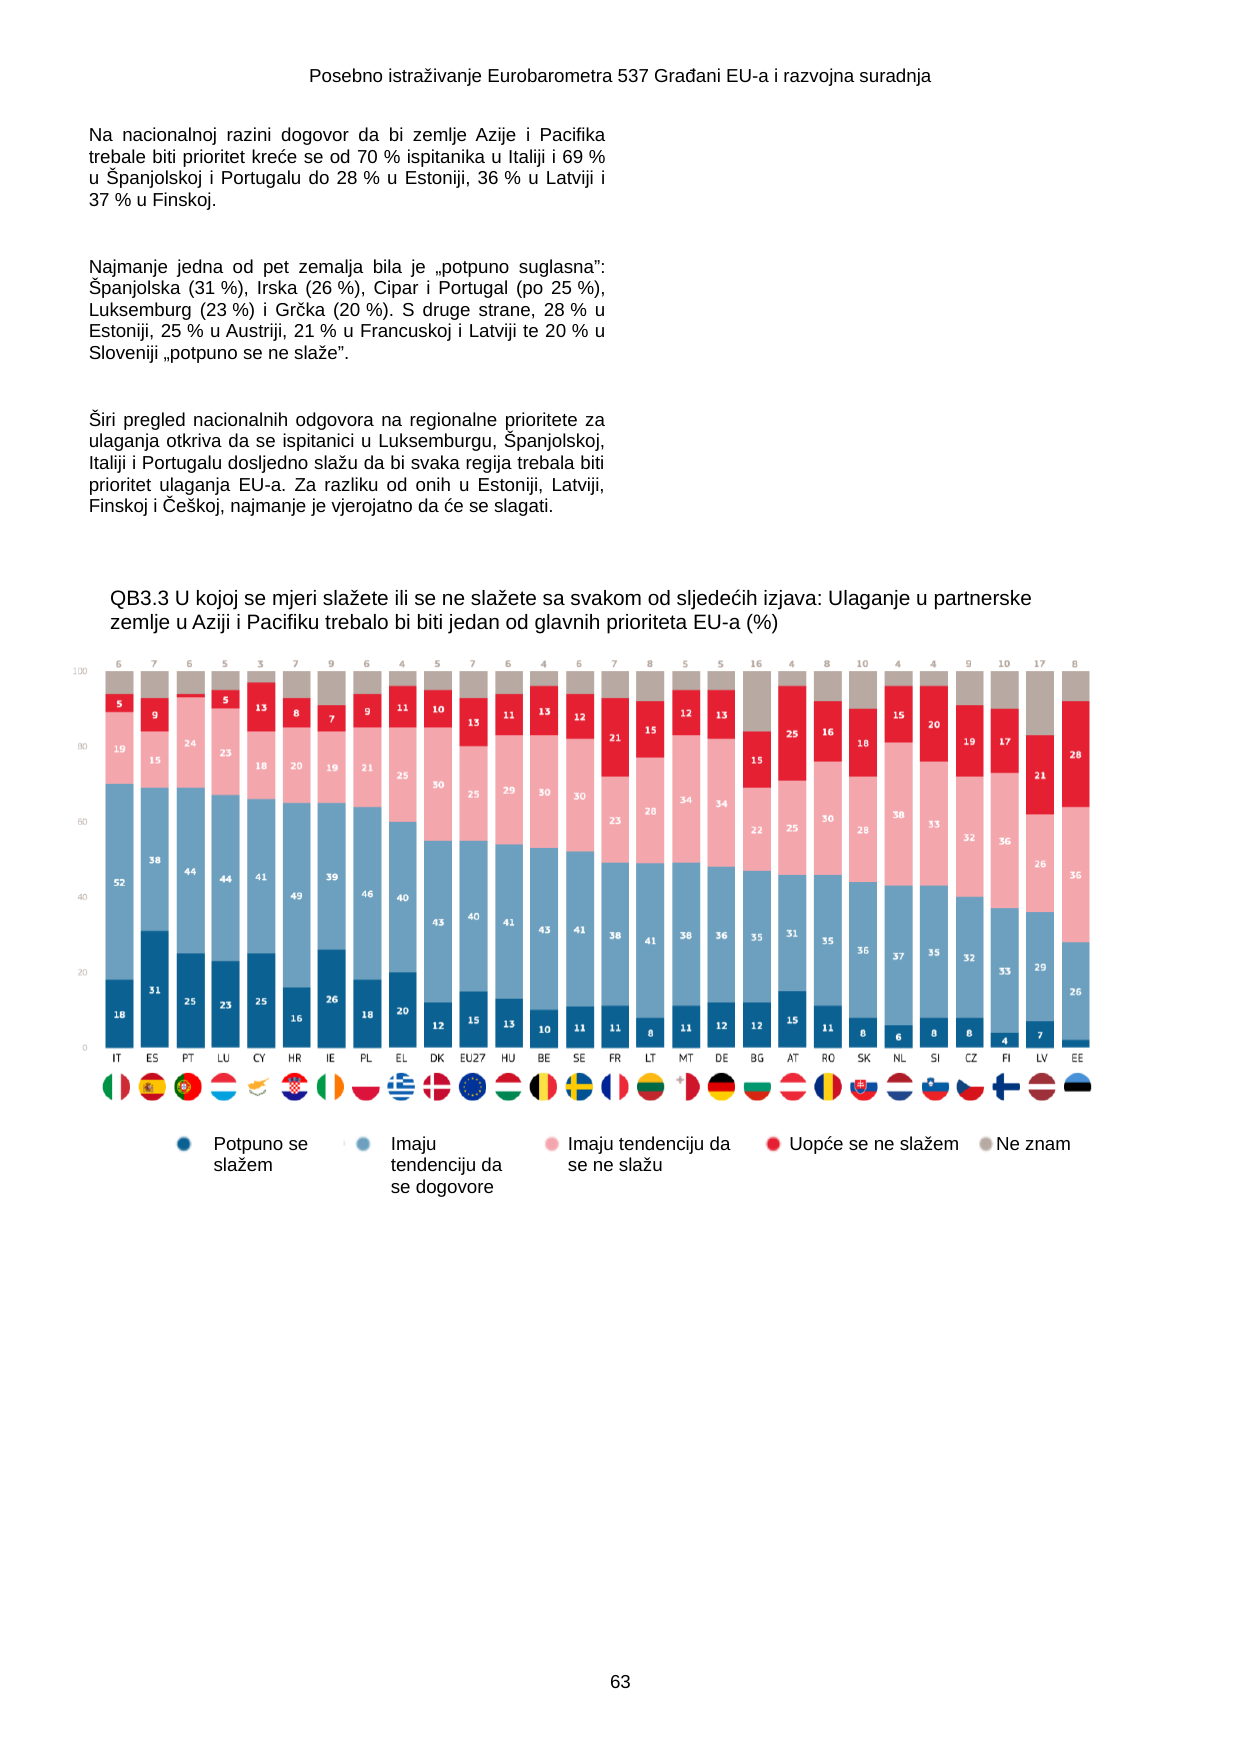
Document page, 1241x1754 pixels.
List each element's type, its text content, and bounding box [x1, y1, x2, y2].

picture [154, 1113, 997, 1172]
text Na nacionalnoj razini dogovor da bi zemlje Azije i Pacifika trebale biti prioritet kreće se od 70 % ispitanika u Italiji i 69 % u Španjolskoj i Portugalu do 28 % u Estoniji, 36 % u Latviji i 37 % u Finskoj. [88, 124, 605, 210]
picture [65, 654, 1100, 1107]
text Najmanje jedna od pet zemalja bila je „potpuno suglasna”: Španjolska (31 %), Irska (26 %), Cipar i Portugal (po 25 %), Luksemburg (23 %) i Grčka (20 %). S druge strane, 28 % u Estoniji, 25 % u Austriji, 21 % u Francuskoj i Latviji te 20 % u Sloveniji „potpuno se ne slaže”. [88, 256, 605, 363]
text Širi pregled nacionalnih odgovora na regionalne prioritete za ulaganja otkriva da se ispitanici u Luksemburgu, Španjolskoj, Italiji i Portugalu dosljedno slažu da bi svaka regija trebala biti prioritet ulaganja EU-a. Za razliku od onih u Estoniji, Latviji, Finskoj i Češkoj, najmanje je vjerojatno da će se slagati. [88, 409, 605, 516]
